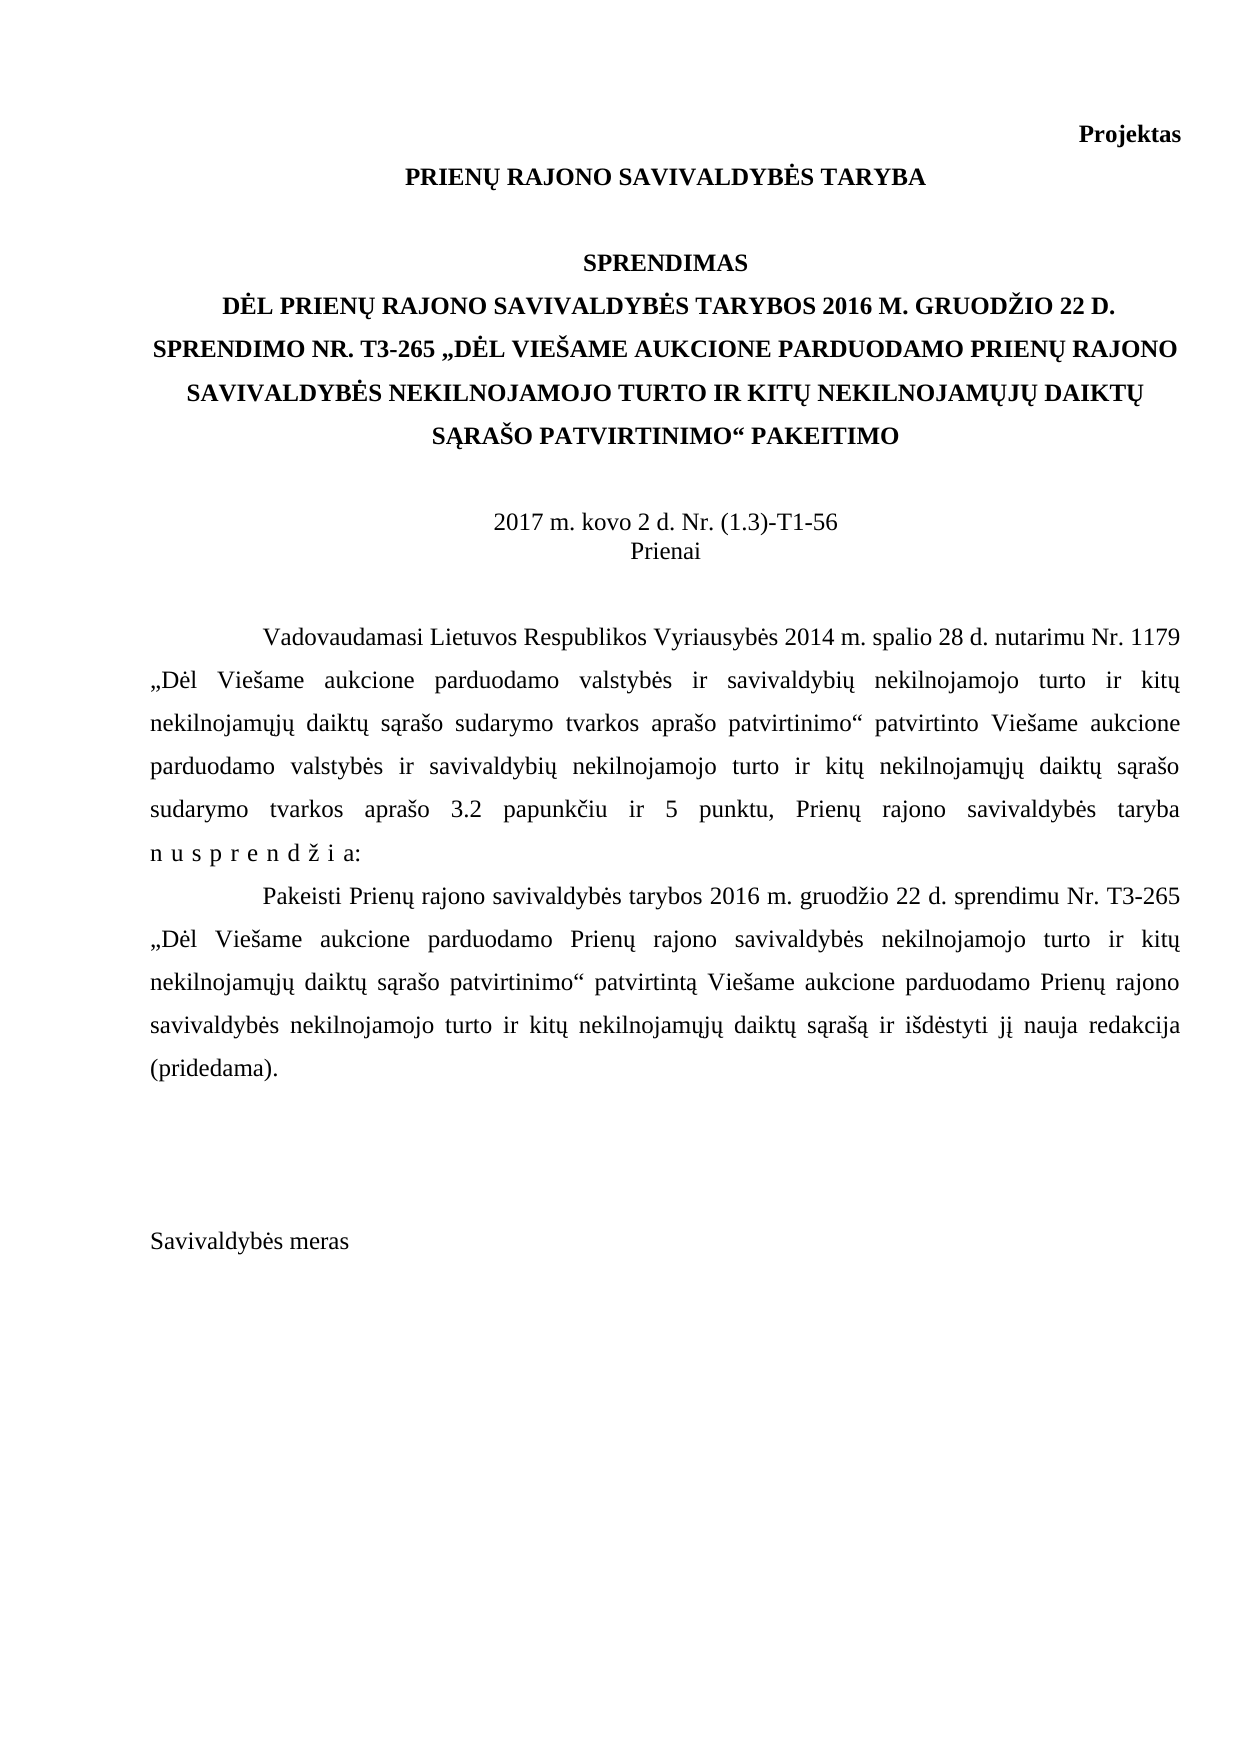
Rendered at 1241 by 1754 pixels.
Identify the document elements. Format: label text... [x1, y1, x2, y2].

text PRIENŲ RAJONO savivaldybės TARYBA [150, 162, 1181, 191]
text SPRENDIMAS [150, 248, 1181, 277]
text 2017 m. kovo 2 d. Nr. (1.3)-T1-56 [150, 507, 1181, 536]
text Prienai [150, 536, 1181, 564]
text Projektas [150, 119, 1181, 148]
text Vadovaudamasi Lietuvos Respublikos Vyriausybės 2014 m. spalio 28 d. nutarimu Nr. 1179 „Dėl Viešame aukcione parduodamo valstybės ir savivaldybių nekilnojamojo turto ir kitų nekilnojamųjų daiktų sąrašo sudarymo tvarkos aprašo patvirtinimo“ patvirtinto Viešame aukcione parduodamo valstybės ir savivaldybių nekilnojamojo turto ir kitų nekilnojamųjų daiktų sąrašo sudarymo tvarkos aprašo 3.2 papunkčiu ir 5 punktu, Prienų rajono savivaldybės taryba nusprendžia: [150, 622, 1181, 866]
text Savivaldybės meras [150, 1226, 1181, 1254]
text DĖL PRIENŲ RAJONO SAVIVALDYBĖS TARYBOS 2016 M. GRUODŽIO 22 D. SPRENDIMO NR. T3-265 „DĖL VIEŠAME AUKCIONE PARDUODAMO PRIENŲ RAJONO SAVIVALDYBĖS NEKILNOJAMOJO TURTO IR KITŲ NEKILNOJAMŲJŲ DAIKTŲ SĄRAŠO PATVIRTINIMO“ PAKEITIMO [150, 291, 1181, 449]
text Pakeisti Prienų rajono savivaldybės tarybos 2016 m. gruodžio 22 d. sprendimu Nr. T3-265 „Dėl Viešame aukcione parduodamo Prienų rajono savivaldybės nekilnojamojo turto ir kitų nekilnojamųjų daiktų sąrašo patvirtinimo“ patvirtintą Viešame aukcione parduodamo Prienų rajono savivaldybės nekilnojamojo turto ir kitų nekilnojamųjų daiktų sąrašą ir išdėstyti jį nauja redakcija (pridedama). [150, 881, 1181, 1082]
